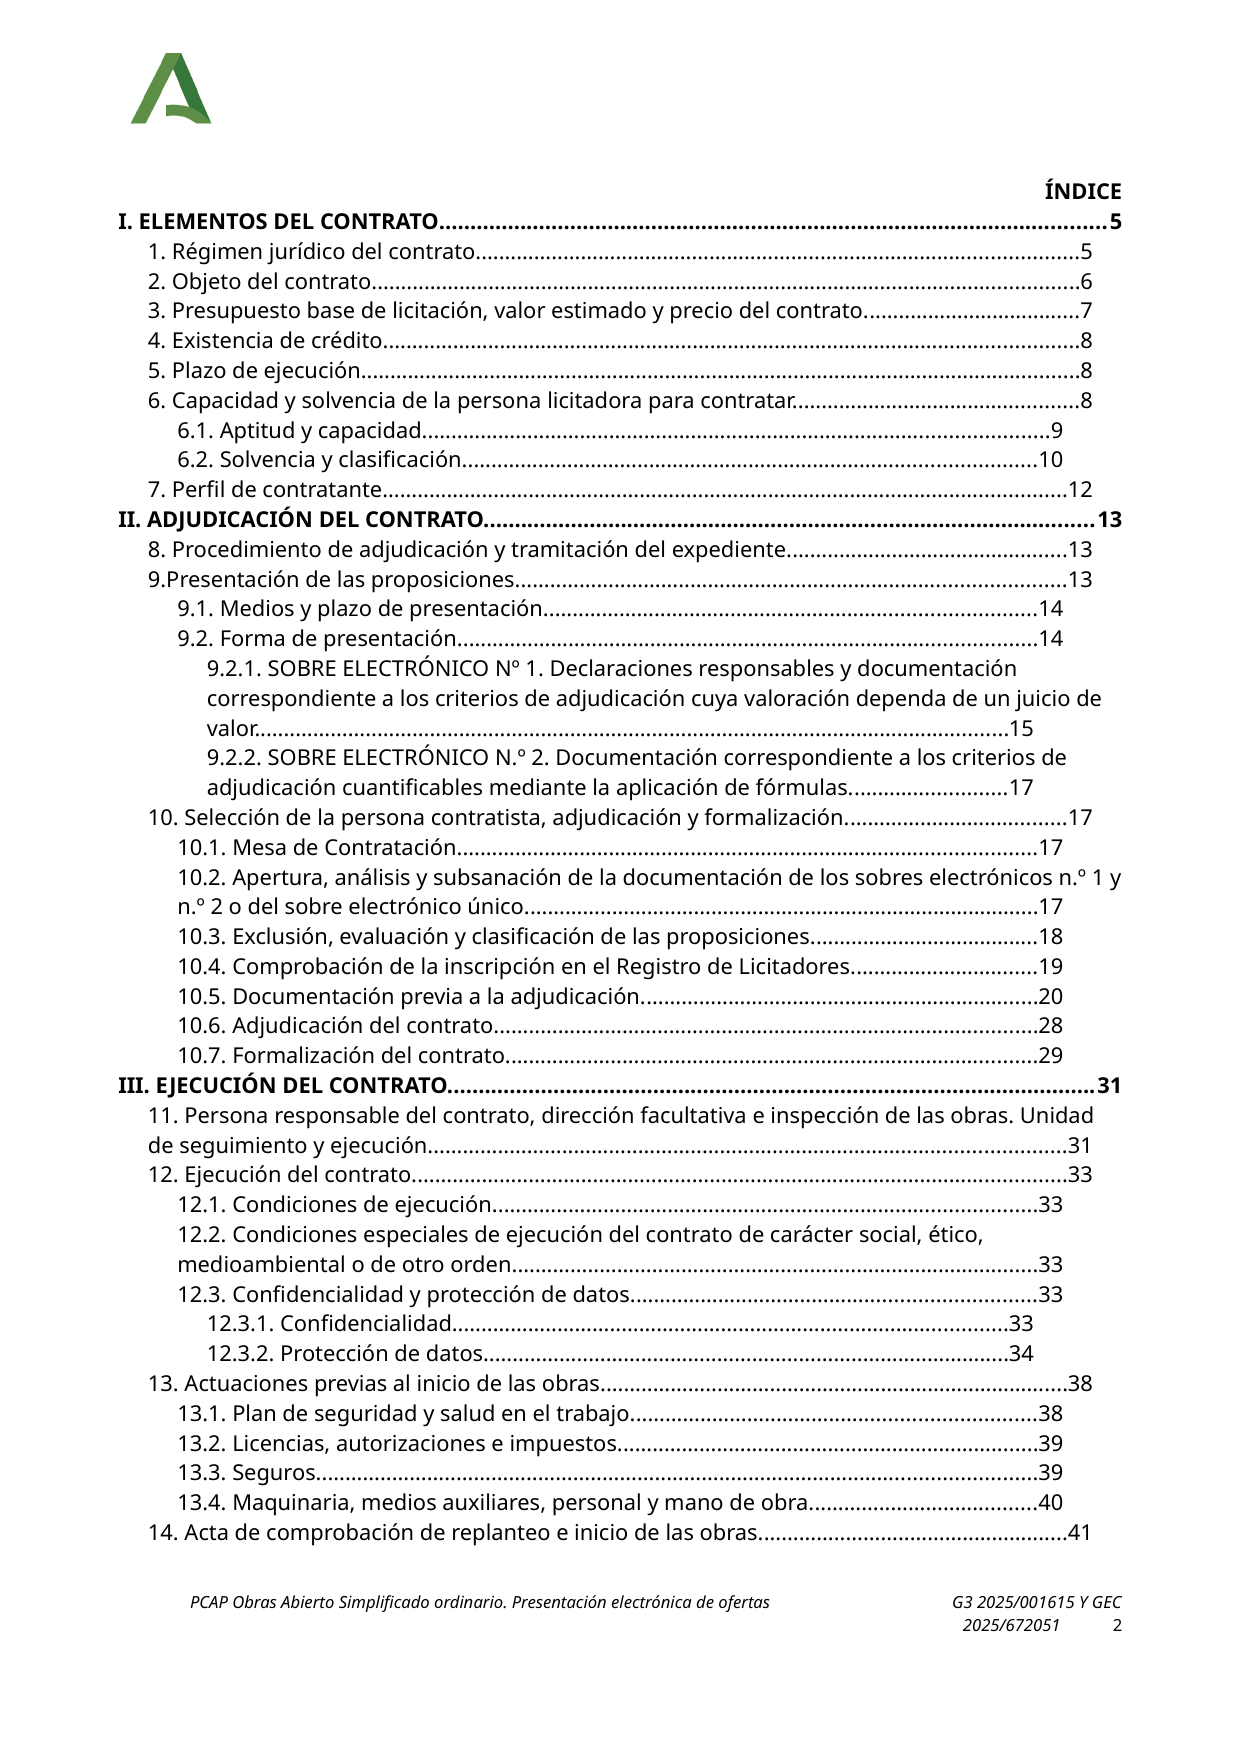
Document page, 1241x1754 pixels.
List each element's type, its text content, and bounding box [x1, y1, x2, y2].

text 12.2. Condiciones especiales de ejecución del contrato de carácter social, ético, medioambiental o de otro orden. 33 [177, 1219, 1122, 1279]
text I. ELEMENTOS DEL CONTRATO 5 [118, 206, 1122, 236]
text 13.3. Seguros. 39 [177, 1457, 1122, 1487]
subtitle ÍNDICE [118, 176, 1122, 206]
text 7. Perfil de contratante. 12 [148, 474, 1122, 504]
text 12. Ejecución del contrato. 33 [148, 1159, 1122, 1189]
text 1. Régimen jurídico del contrato. 5 [148, 236, 1122, 266]
text 14. Acta de comprobación de replanteo e inicio de las obras. 41 [148, 1517, 1122, 1547]
text 10.5. Documentación previa a la adjudicación. 20 [177, 981, 1122, 1011]
text 13.2. Licencias, autorizaciones e impuestos. 39 [177, 1428, 1122, 1457]
text 10.3. Exclusión, evaluación y clasificación de las proposiciones. 18 [177, 921, 1122, 951]
text 5. Plazo de ejecución. 8 [148, 355, 1122, 385]
text 13.1. Plan de seguridad y salud en el trabajo. 38 [177, 1398, 1122, 1428]
text 10. Selección de la persona contratista, adjudicación y formalización. 17 [148, 802, 1122, 832]
text 10.6. Adjudicación del contrato. 28 [177, 1011, 1122, 1040]
text 8. Procedimiento de adjudicación y tramitación del expediente. 13 [148, 534, 1122, 564]
text 4. Existencia de crédito. 8 [148, 325, 1122, 355]
text 12.3.2. Protección de datos 34 [207, 1338, 1122, 1368]
text 12.3. Confidencialidad y protección de datos. 33 [177, 1279, 1122, 1308]
text 9.2.2. SOBRE ELECTRÓNICO N.º 2. Documentación correspondiente a los criterios de adjudicación cuantificables mediante la aplicación de fórmulas. 17 [207, 742, 1122, 802]
text 9.1. Medios y plazo de presentación. 14 [177, 593, 1122, 623]
text 10.2. Apertura, análisis y subsanación de la documentación de los sobres electrónicos n.º 1 y n.º 2 o del sobre electrónico único. 17 [177, 862, 1122, 921]
text 10.1. Mesa de Contratación. 17 [177, 832, 1122, 862]
text 6.2. Solvencia y clasificación. 10 [177, 444, 1122, 474]
text 6.1. Aptitud y capacidad. 9 [177, 415, 1122, 444]
text 12.3.1. Confidencialidad 33 [207, 1308, 1122, 1338]
text 11. Persona responsable del contrato, dirección facultativa e inspección de las obras. Unidad de seguimiento y ejecución. 31 [148, 1100, 1122, 1159]
text 2. Objeto del contrato. 6 [148, 266, 1122, 296]
text 6. Capacidad y solvencia de la persona licitadora para contratar. 8 [148, 385, 1122, 415]
text 10.4. Comprobación de la inscripción en el Registro de Licitadores. 19 [177, 951, 1122, 981]
text 9.2.1. SOBRE ELECTRÓNICO Nº 1. Declaraciones responsables y documentación correspondiente a los criterios de adjudicación cuya valoración dependa de un juicio de valor. 15 [207, 653, 1122, 742]
text 13.4. Maquinaria, medios auxiliares, personal y mano de obra. 40 [177, 1487, 1122, 1517]
text 3. Presupuesto base de licitación, valor estimado y precio del contrato. 7 [148, 296, 1122, 325]
text 13. Actuaciones previas al inicio de las obras. 38 [148, 1368, 1122, 1398]
text 9.2. Forma de presentación. 14 [177, 623, 1122, 653]
text III. EJECUCIÓN DEL CONTRATO. 31 [118, 1070, 1122, 1100]
text II. ADJUDICACIÓN DEL CONTRATO. 13 [118, 504, 1122, 534]
text 9.Presentación de las proposiciones. 13 [148, 564, 1122, 593]
text 12.1. Condiciones de ejecución. 33 [177, 1189, 1122, 1219]
picture [127, 48, 216, 128]
text 10.7. Formalización del contrato. 29 [177, 1040, 1122, 1070]
